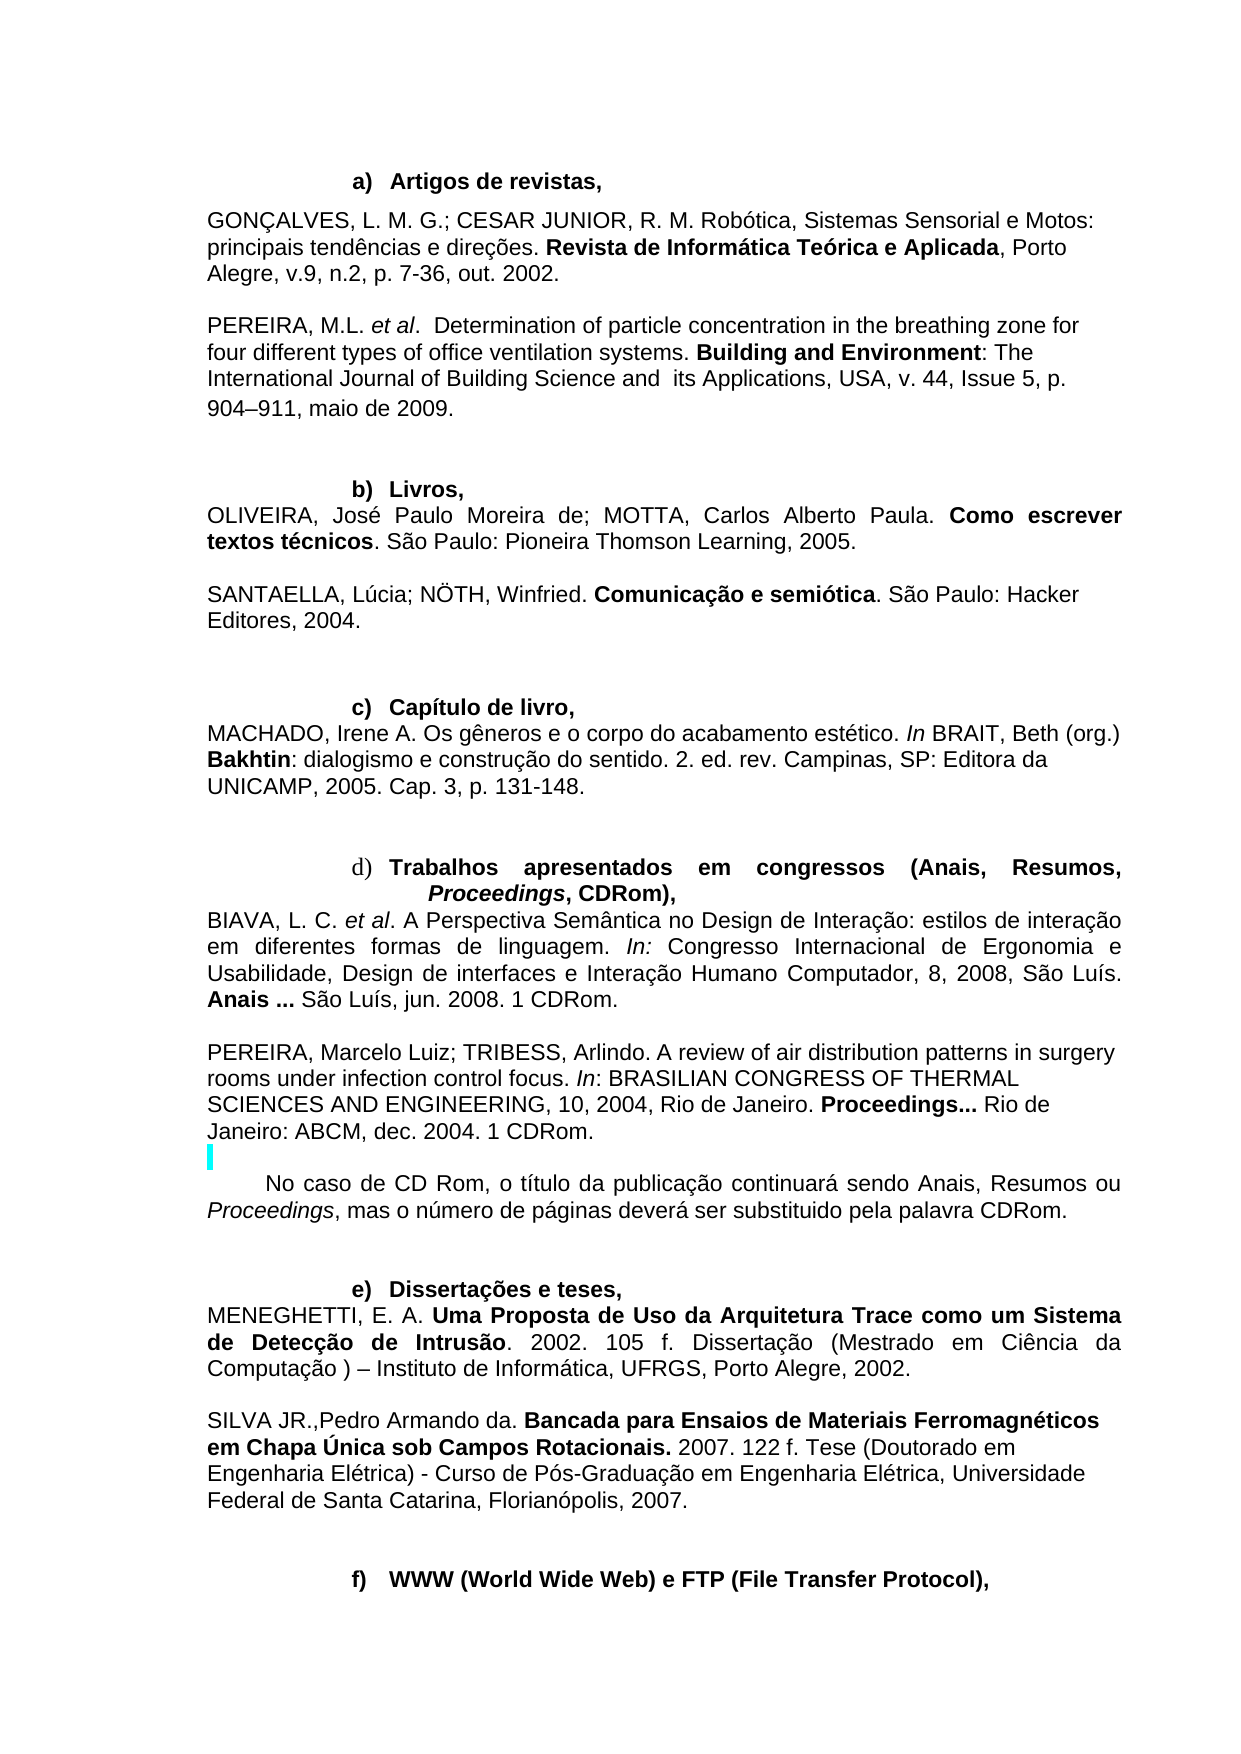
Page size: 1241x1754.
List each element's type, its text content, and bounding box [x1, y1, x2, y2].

text PEREIRA, M.L. et al. Determination of particle concentration in the breathing zone for four different types of office ventilation systems. Building and Environment: The International Journal of Building Science and its Applications, USA, v. 44, Issue 5, p. 904–911, maio de 2009. [207, 312, 1122, 423]
text PEREIRA, Marcelo Luiz; TRIBESS, Arlindo. A review of air distribution patterns in surgery rooms under infection control focus. In: BRASILIAN CONGRESS OF THERMAL SCIENCES AND ENGINEERING, 10, 2004, Rio de Janeiro. Proceedings... Rio de Janeiro: ABCM, dec. 2004. 1 CDRom. [207, 1038, 1122, 1144]
text MENEGHETTI, E. A. Uma Proposta de Uso da Arquitetura Trace como um Sistema de Detecção de Intrusão. 2002. 105 f. Dissertação (Mestrado em Ciência da Computação ) – Instituto de Informática, UFRGS, Porto Alegre, 2002. [207, 1302, 1122, 1381]
list Livros, [293, 476, 1122, 502]
text SILVA JR.,Pedro Armando da. Bancada para Ensaios de Materiais Ferromagnéticos em Chapa Única sob Campos Rotacionais. 2007. 122 f. Tese (Doutorado em Engenharia Elétrica) - Curso de Pós-Graduação em Engenharia Elétrica, Universidade Federal de Santa Catarina, Florianópolis, 2007. [207, 1407, 1122, 1513]
list Artigos de revistas, [293, 168, 1122, 194]
text SANTAELLA, Lúcia; NÖTH, Winfried. Comunicação e semiótica. São Paulo: Hacker Editores, 2004. [207, 581, 1122, 634]
text No caso de CD Rom, o título da publicação continuará sendo Anais, Resumos ou Proceedings, mas o número de páginas deverá ser substituido pela palavra CDRom. [207, 1170, 1122, 1223]
list Capítulo de livro, [293, 693, 1122, 720]
text MACHADO, Irene A. Os gêneros e o corpo do acabamento estético. In BRAIT, Beth (org.) Bakhtin: dialogismo e construção do sentido. 2. ed. rev. Campinas, SP: Editora da UNICAMP, 2005. Cap. 3, p. 131-148. [207, 720, 1122, 799]
list WWW (World Wide Web) e FTP (File Transfer Protocol), [293, 1566, 1122, 1592]
text BIAVA, L. C. et al. A Perspectiva Semântica no Design de Interação: estilos de interação em diferentes formas de linguagem. In: Congresso Internacional de Ergonomia e Usabilidade, Design de interfaces e Interação Humano Computador, 8, 2008, São Luís. Anais ... São Luís, jun. 2008. 1 CDRom. [207, 907, 1122, 1012]
text OLIVEIRA, José Paulo Moreira de; MOTTA, Carlos Alberto Paula. Como escrever textos técnicos. São Paulo: Pioneira Thomson Learning, 2005. [207, 502, 1122, 554]
list Trabalhos apresentados em congressos (Anais, Resumos, Proceedings, CDRom), [351, 852, 1122, 907]
text GONÇALVES, L. M. G.; CESAR JUNIOR, R. M. Robótica, Sistemas Sensorial e Motos: principais tendências e direções. Revista de Informática Teórica e Aplicada, Porto Alegre, v.9, n.2, p. 7-36, out. 2002. [207, 207, 1122, 286]
list Dissertações e teses, [293, 1276, 1122, 1302]
